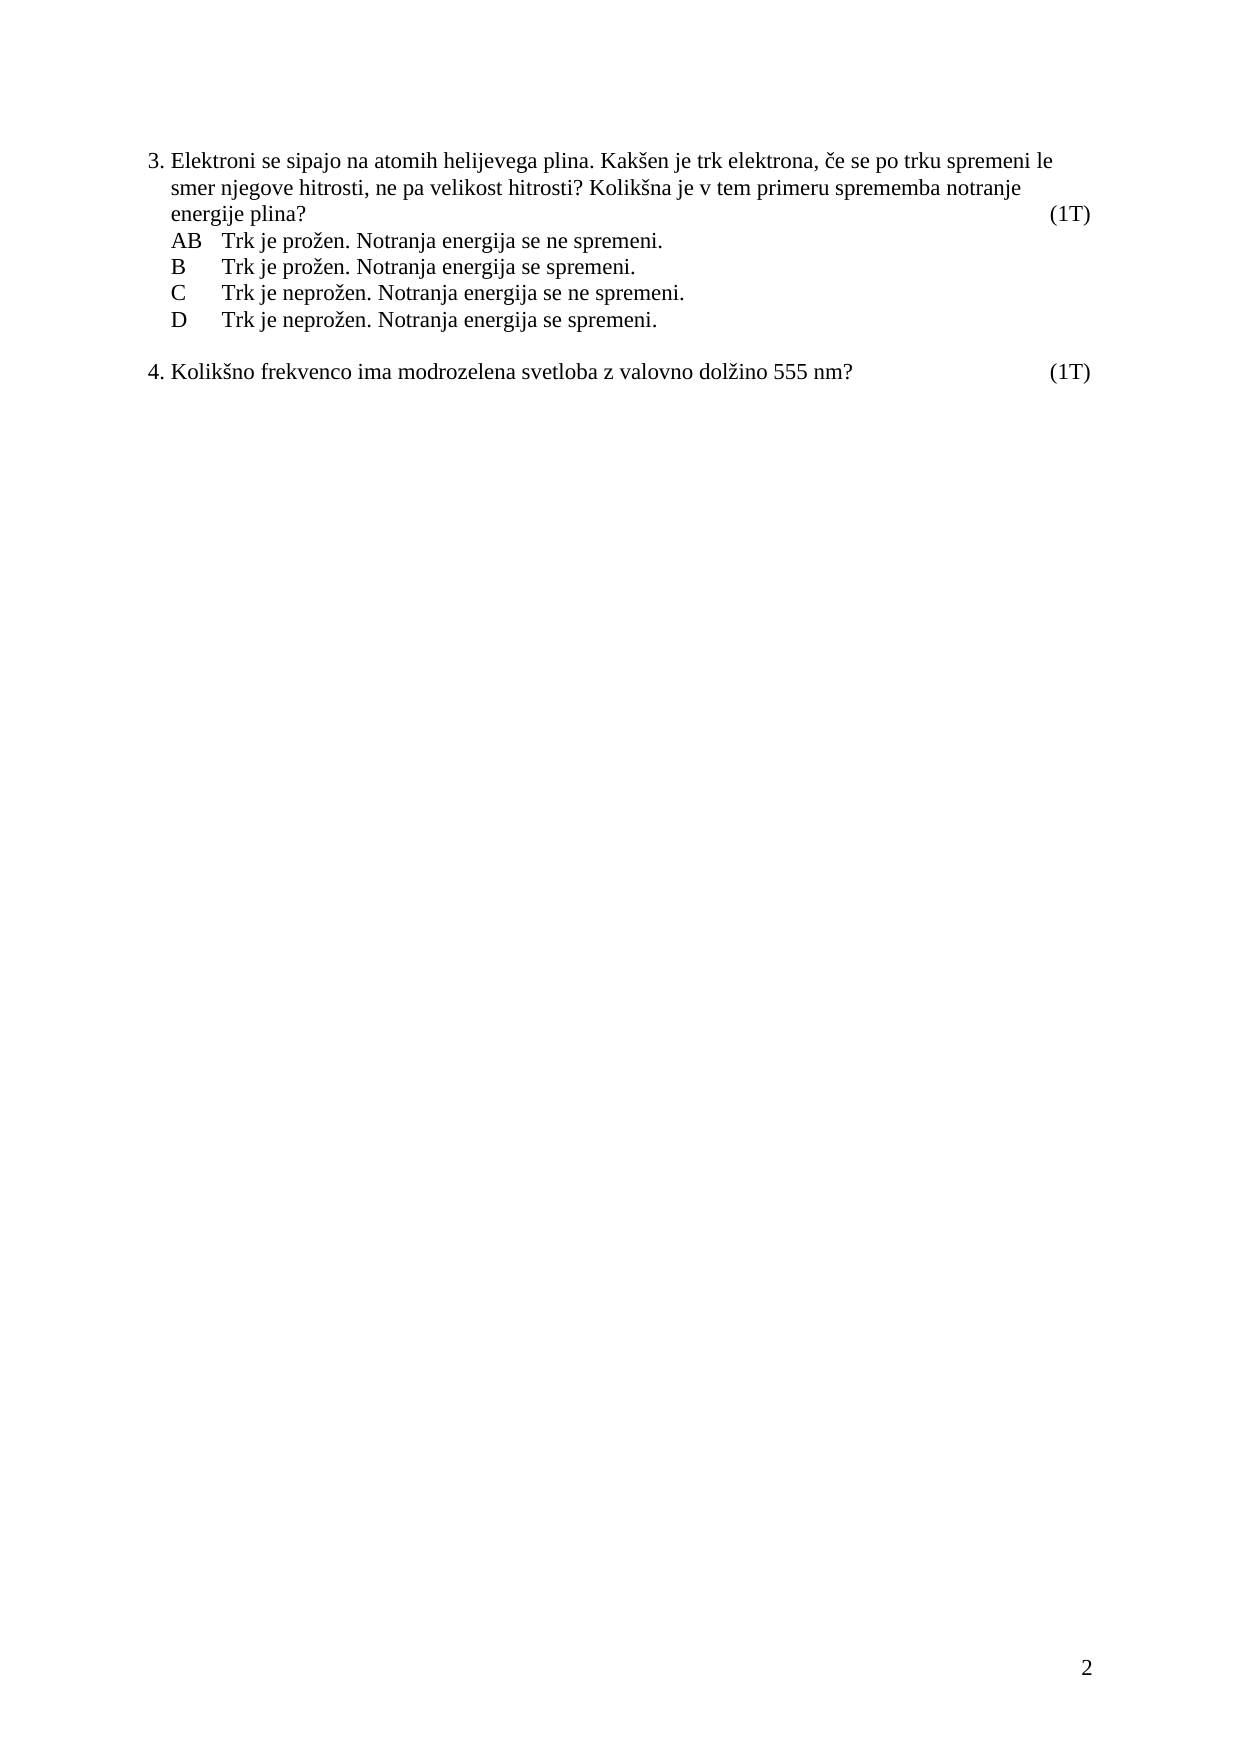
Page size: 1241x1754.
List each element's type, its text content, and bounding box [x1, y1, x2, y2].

text smer njegove hitrosti, ne pa velikost hitrosti? Kolikšna je v tem primeru sprememba notranje [148, 174, 1093, 200]
text energije plina? (1T) [148, 200, 1093, 227]
text C Trk je neprožen. Notranja energija se ne spremeni. [148, 279, 1093, 306]
text 3. Elektroni se sipajo na atomih helijevega plina. Kakšen je trk elektrona, če se po trku spremeni le [148, 148, 1093, 174]
text AB Trk je prožen. Notranja energija se ne spremeni. [148, 227, 1093, 253]
text D Trk je neprožen. Notranja energija se spremeni. [148, 306, 1093, 332]
text 4. Kolikšno frekvenco ima modrozelena svetloba z valovno dolžino 555 nm? (1T) [148, 358, 1093, 385]
text B Trk je prožen. Notranja energija se spremeni. [148, 253, 1093, 279]
